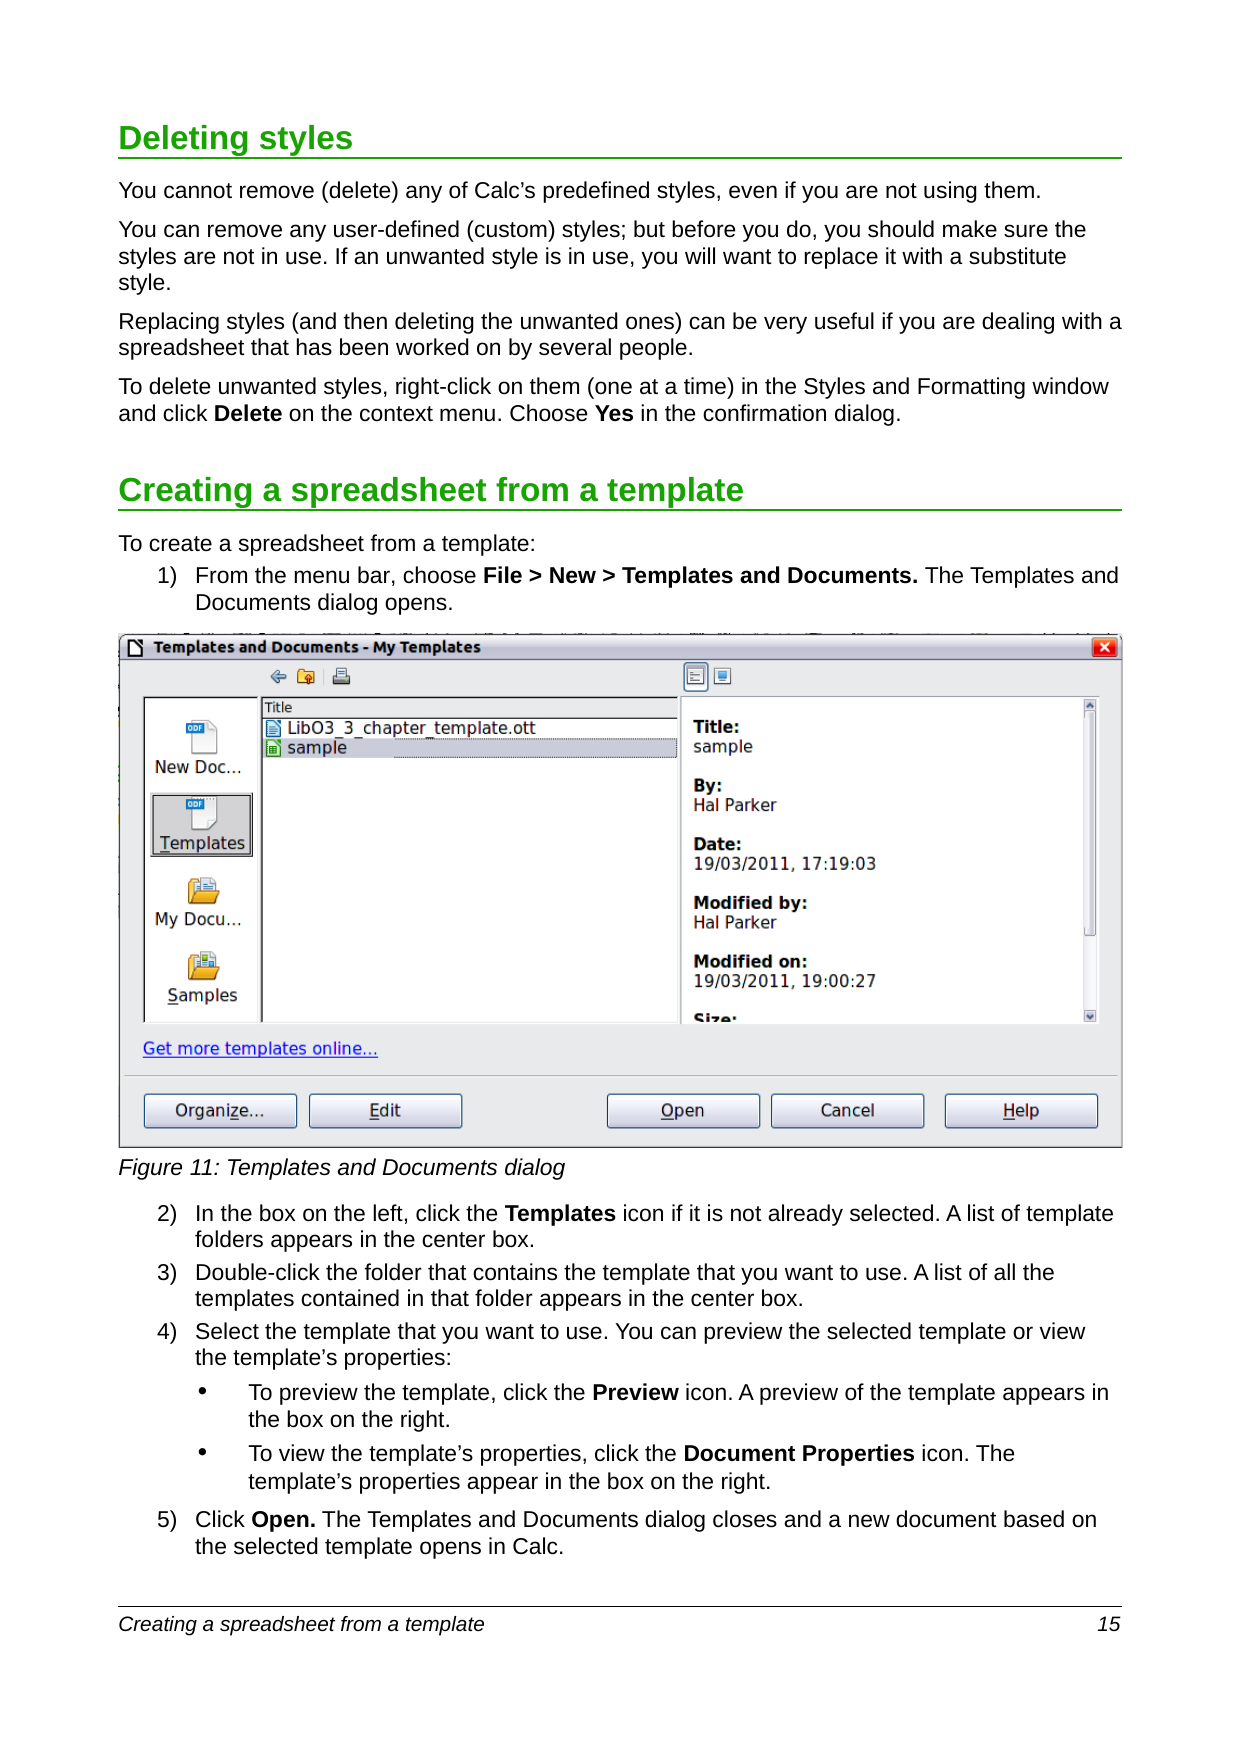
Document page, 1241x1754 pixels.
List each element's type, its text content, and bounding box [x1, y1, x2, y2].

text Replacing styles (and then deleting the unwanted ones) can be very useful if you are dealing with a spreadsheet that has been worked on by several people. [118, 308, 1122, 361]
picture [118, 633, 1123, 1148]
list To view the template’s properties, click the Document Properties icon. The template’s properties appear in the box on the right. [195, 1438, 1122, 1494]
list To preview the template, click the Preview icon. A preview of the template appears in the box on the right. [195, 1377, 1122, 1432]
list To create a spreadsheet from a template: [118, 529, 1122, 556]
subtitle Deleting styles [118, 118, 1122, 157]
list Click Open. The Templates and Documents dialog closes and a new document based on the selected template opens in Calc. [177, 1506, 1122, 1559]
subtitle Creating a spreadsheet from a template [118, 470, 1122, 509]
text To delete unwanted styles, right-click on them (one at a time) in the Styles and Formatting window and click Delete on the context menu. Choose Yes in the confirmation dialog. [118, 373, 1122, 426]
text You can remove any user-defined (custom) styles; but before you do, you should make sure the styles are not in use. If an unwanted style is in use, you will want to replace it with a substitute style. [118, 216, 1122, 295]
text You cannot remove (delete) any of Calc’s predefined styles, even if you are not using them. [118, 177, 1122, 204]
list In the box on the left, click the Templates icon if it is not already selected. A list of template folders appears in the center box. [177, 1200, 1122, 1252]
list From the menu bar, choose File > New > Templates and Documents. The Templates and Documents dialog opens. [177, 562, 1122, 615]
list Double-click the folder that contains the template that you want to use. A list of all the templates contained in that folder appears in the center box. [177, 1259, 1122, 1311]
text Figure 11: Templates and Documents dialog [118, 1154, 1122, 1181]
list Select the template that you want to use. You can preview the selected template or view the template’s properties: [177, 1318, 1122, 1370]
